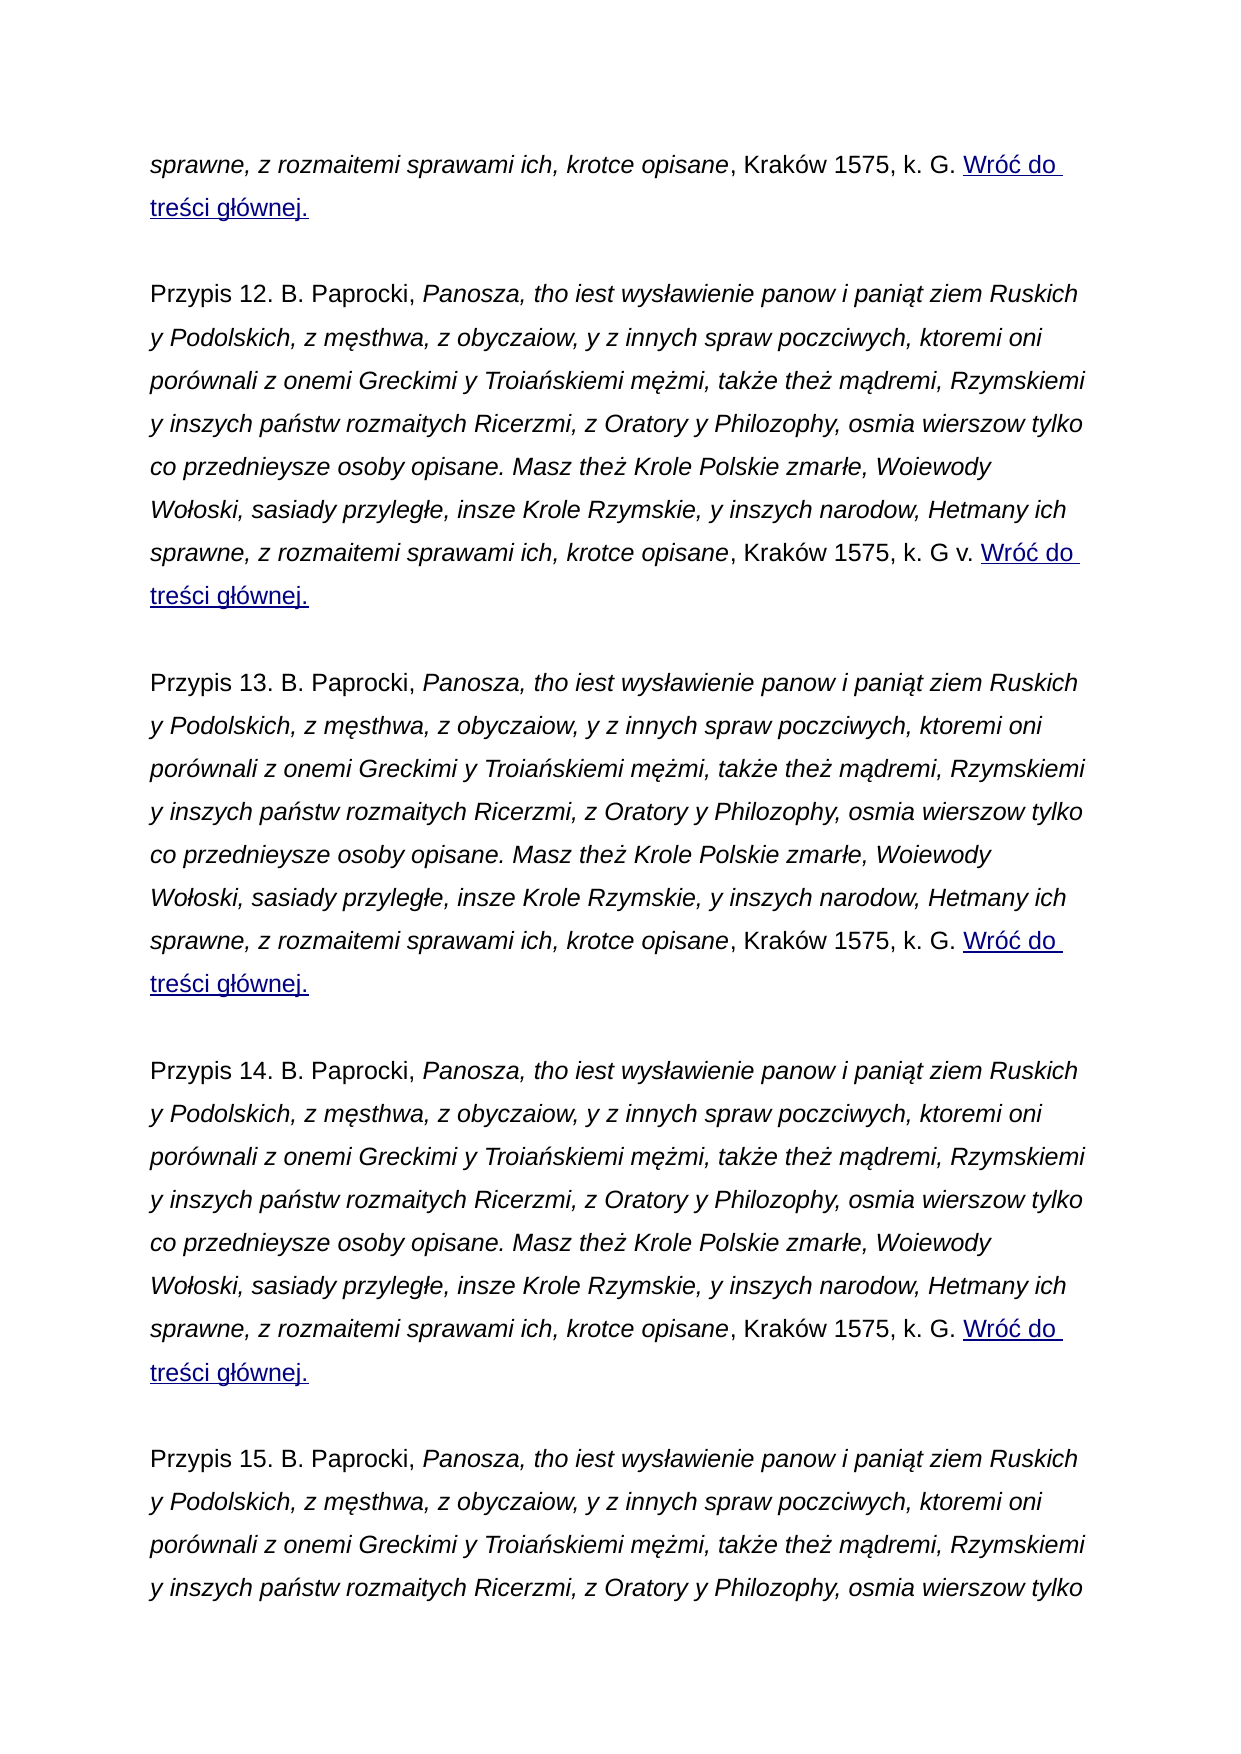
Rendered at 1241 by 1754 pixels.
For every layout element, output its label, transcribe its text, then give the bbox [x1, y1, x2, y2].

text Przypis 13. B. Paprocki, Panosza, tho iest wysławienie panow i paniąt ziem Ruskich y Podolskich, z męsthwa, z obyczaiow, y z innych spraw poczciwych, ktoremi oni porównali z onemi Greckimi y Troiańskiemi mężmi, także theż mądremi, Rzymskiemi y inszych państw rozmaitych Ricerzmi, z Oratory y Philozophy, osmia wierszow tylko co przednieysze osoby opisane. Masz theż Krole Polskie zmarłe, Woiewody Wołoski, sasiady przyległe, insze Krole Rzymskie, y inszych narodow, Hetmany ich sprawne, z rozmaitemi sprawami ich, krotce opisane, Kraków 1575, k. G. Wróć do treści głównej. [150, 667, 1090, 998]
text Przypis 15. B. Paprocki, Panosza, tho iest wysławienie panow i paniąt ziem Ruskich y Podolskich, z męsthwa, z obyczaiow, y z innych spraw poczciwych, ktoremi oni porównali z onemi Greckimi y Troiańskiemi mężmi, także theż mądremi, Rzymskiemi y inszych państw rozmaitych Ricerzmi, z Oratory y Philozophy, osmia wierszow tylko [150, 1444, 1090, 1602]
text sprawne, z rozmaitemi sprawami ich, krotce opisane, Kraków 1575, k. G. Wróć do treści głównej. [150, 150, 1090, 222]
text Przypis 12. B. Paprocki, Panosza, tho iest wysławienie panow i paniąt ziem Ruskich y Podolskich, z męsthwa, z obyczaiow, y z innych spraw poczciwych, ktoremi oni porównali z onemi Greckimi y Troiańskiemi mężmi, także theż mądremi, Rzymskiemi y inszych państw rozmaitych Ricerzmi, z Oratory y Philozophy, osmia wierszow tylko co przednieysze osoby opisane. Masz theż Krole Polskie zmarłe, Woiewody Wołoski, sasiady przyległe, insze Krole Rzymskie, y inszych narodow, Hetmany ich sprawne, z rozmaitemi sprawami ich, krotce opisane, Kraków 1575, k. G v. Wróć do treści głównej. [150, 279, 1090, 610]
text Przypis 14. B. Paprocki, Panosza, tho iest wysławienie panow i paniąt ziem Ruskich y Podolskich, z męsthwa, z obyczaiow, y z innych spraw poczciwych, ktoremi oni porównali z onemi Greckimi y Troiańskiemi mężmi, także theż mądremi, Rzymskiemi y inszych państw rozmaitych Ricerzmi, z Oratory y Philozophy, osmia wierszow tylko co przednieysze osoby opisane. Masz theż Krole Polskie zmarłe, Woiewody Wołoski, sasiady przyległe, insze Krole Rzymskie, y inszych narodow, Hetmany ich sprawne, z rozmaitemi sprawami ich, krotce opisane, Kraków 1575, k. G. Wróć do treści głównej. [150, 1056, 1090, 1386]
